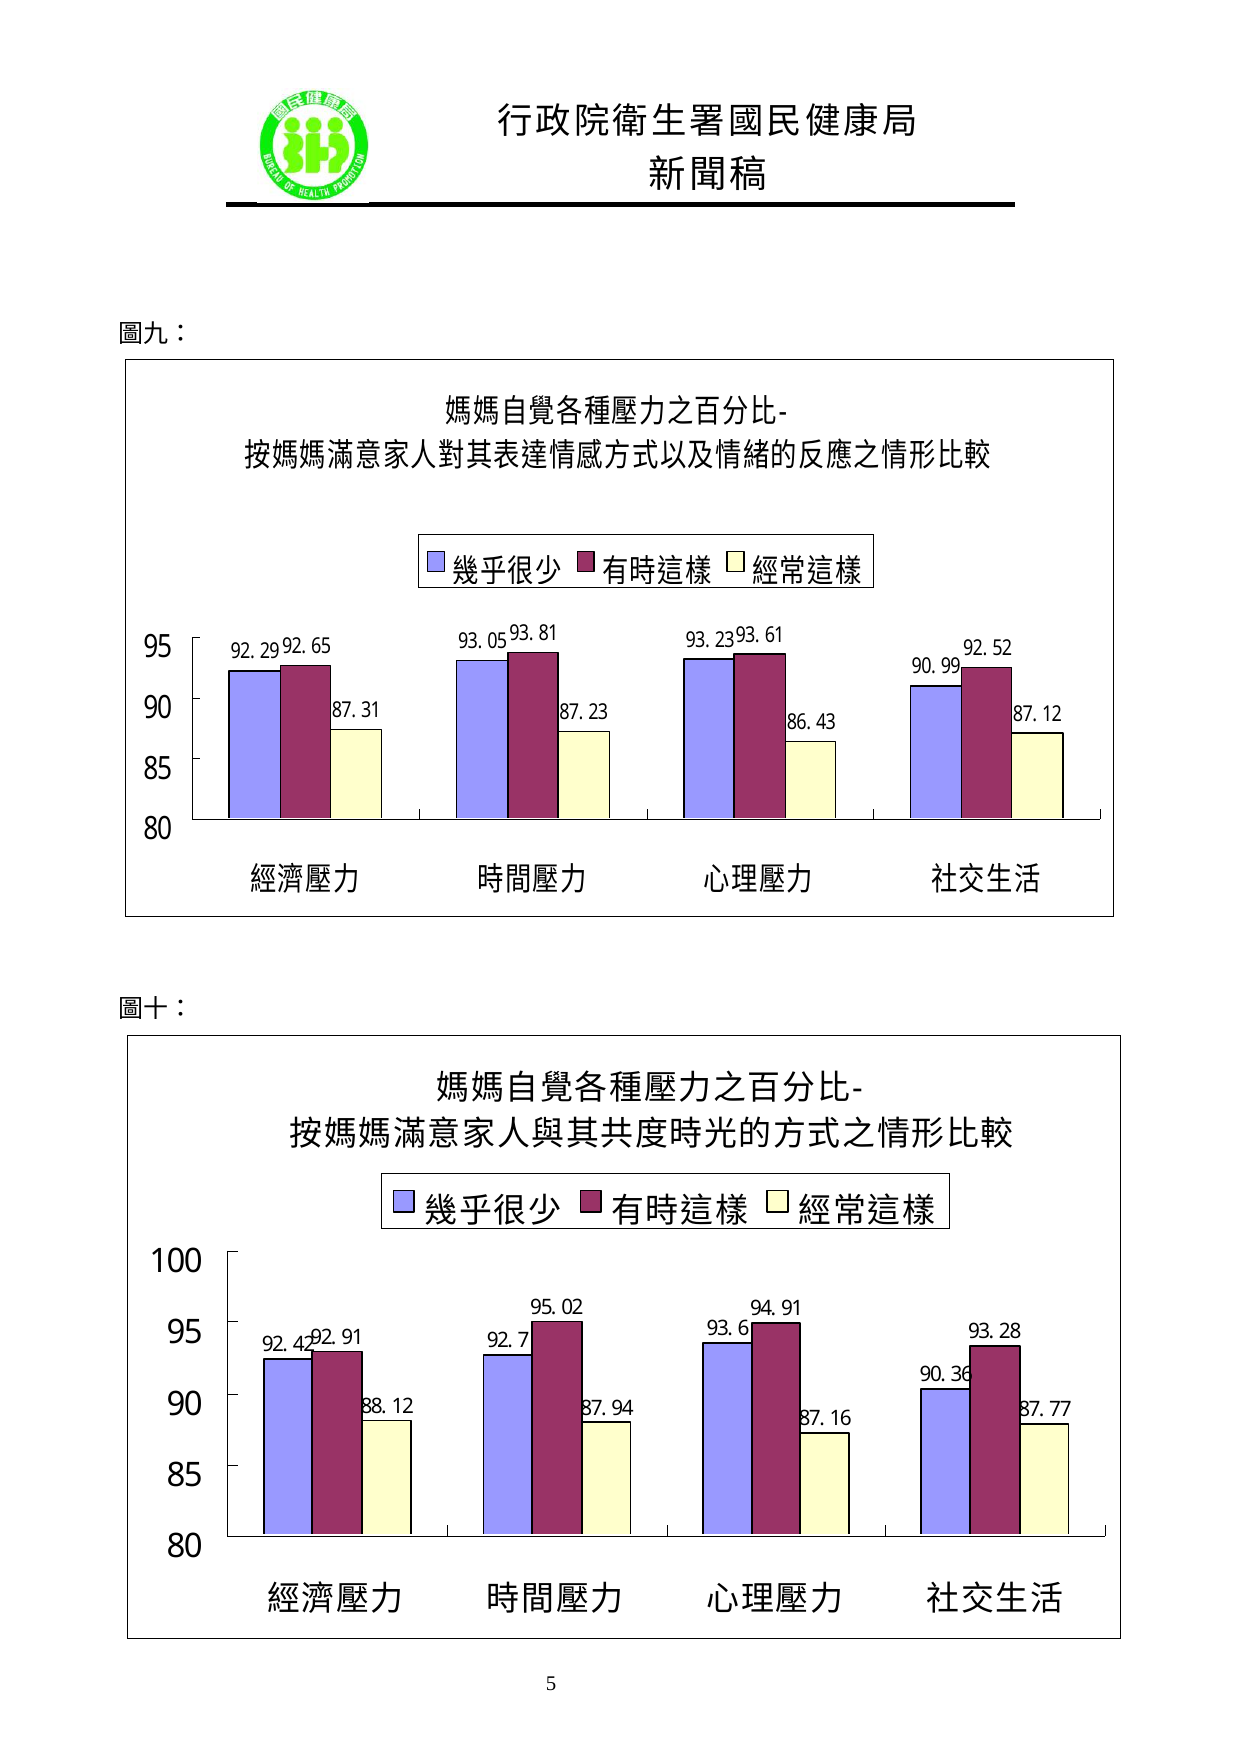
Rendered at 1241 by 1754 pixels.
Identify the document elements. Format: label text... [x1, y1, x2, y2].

text 圖九： [118, 313, 1122, 351]
picture [257, 88, 370, 202]
text 圖十： [118, 988, 1122, 1026]
